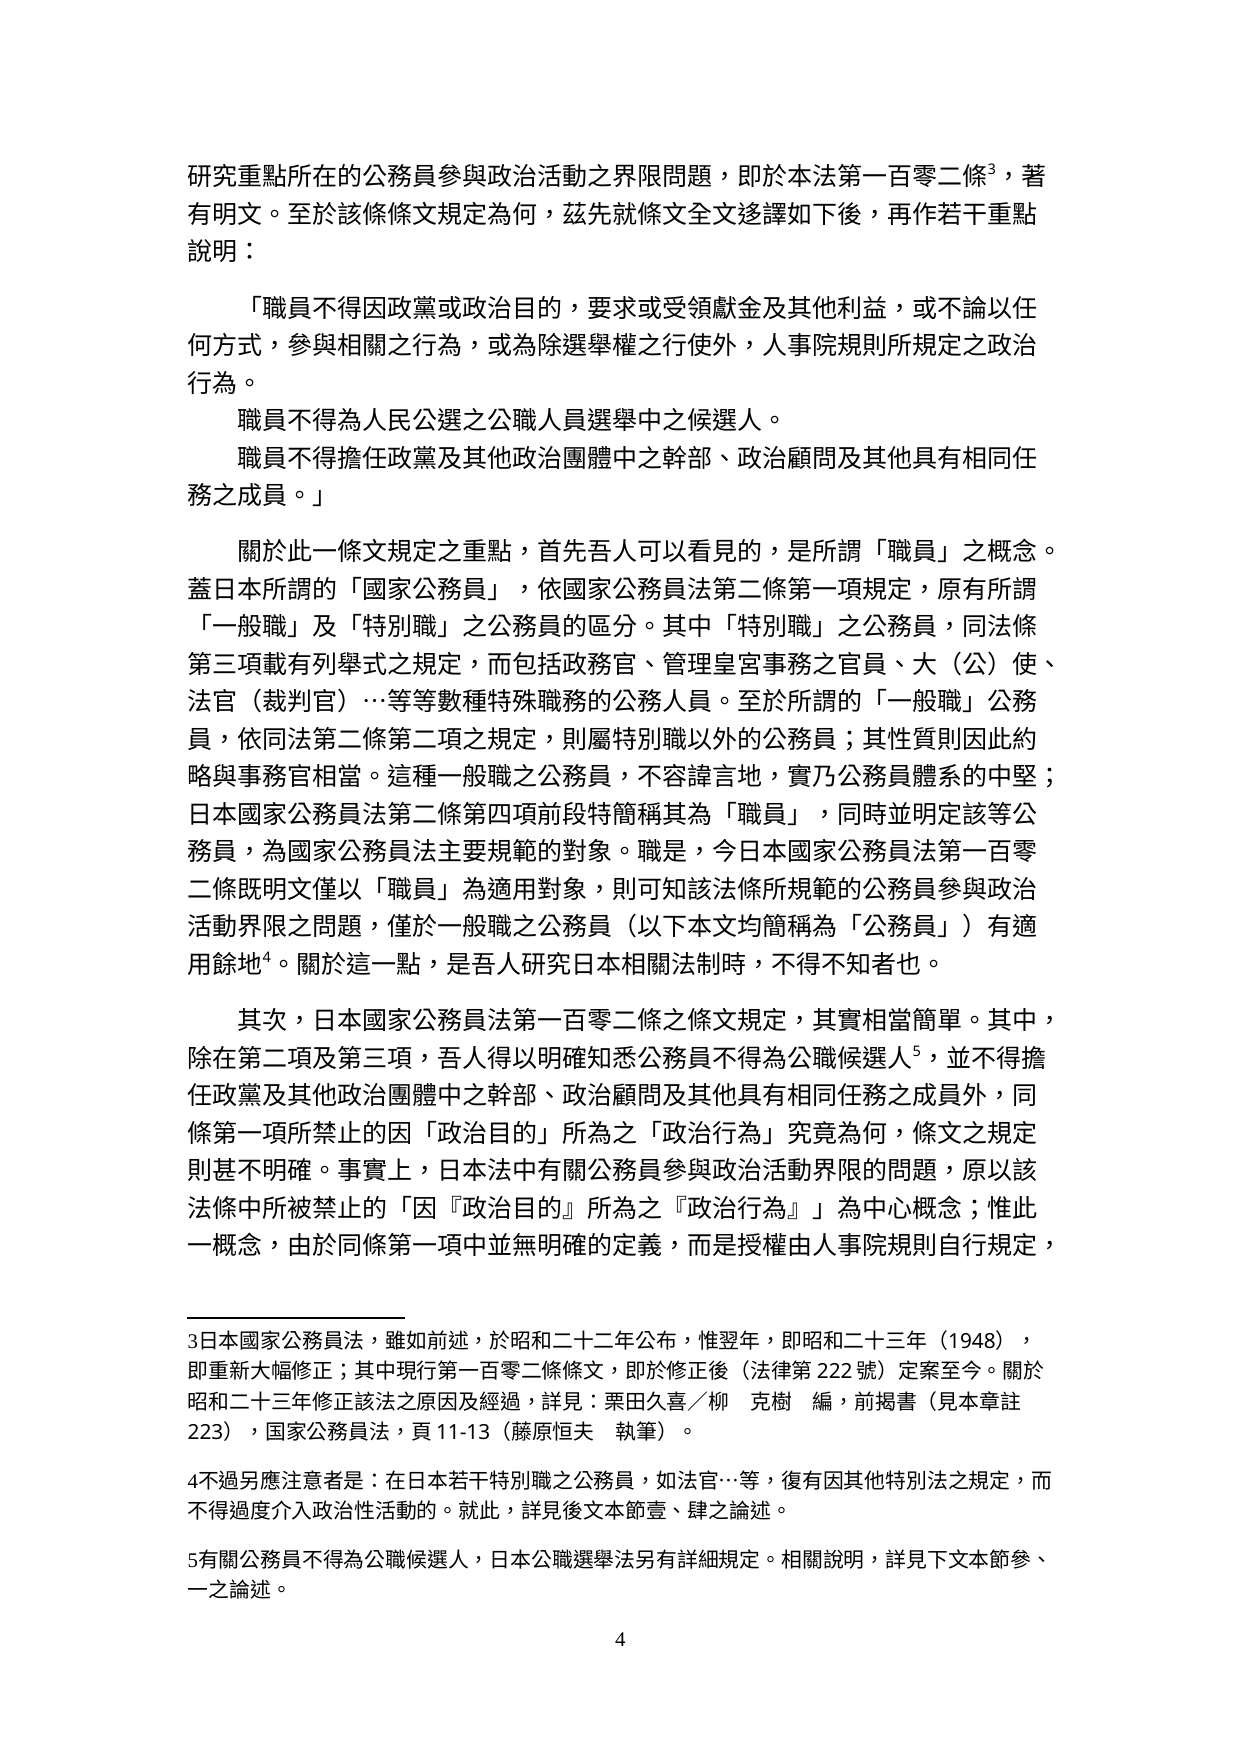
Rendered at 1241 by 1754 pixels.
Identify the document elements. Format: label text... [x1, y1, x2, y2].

text 關於此一條文規定之重點，首先吾人可以看見的，是所謂「職員」之概念。蓋日本所謂的「國家公務員」，依國家公務員法第二條第一項規定，原有所謂「一般職」及「特別職」之公務員的區分。其中「特別職」之公務員，同法條第三項載有列舉式之規定，而包括政務官、管理皇宮事務之官員、大（公）使、法官（裁判官）…等等數種特殊職務的公務人員。至於所謂的「一般職」公務員，依同法第二條第二項之規定，則屬特別職以外的公務員；其性質則因此約略與事務官相當。這種一般職之公務員，不容諱言地，實乃公務員體系的中堅；日本國家公務員法第二條第四項前段特簡稱其為「職員」，同時並明定該等公務員，為國家公務員法主要規範的對象。職是，今日本國家公務員法第一百零二條既明文僅以「職員」為適用對象，則可知該法條所規範的公務員參與政治活動界限之問題，僅於一般職之公務員（以下本文均簡稱為「公務員」）有適用餘地。關於這一點，是吾人研究日本相關法制時，不得不知者也。 [187, 525, 1053, 975]
text 職員不得為人民公選之公職人員選舉中之候選人。 [187, 394, 1053, 431]
text 日本國家公務員法，雖如前述，於昭和二十二年公布，惟翌年，即昭和二十三年（1948），即重新大幅修正；其中現行第一百零二條條文，即於修正後（法律第222號）定案至今。關於昭和二十三年修正該法之原因及經過，詳見：栗田久喜／柳 克樹 編，前揭書（見本章註223），国家公務員法，頁11-13（藤原恒夫 執筆）。 [187, 1324, 1053, 1446]
text 不過另應注意者是：在日本若干特別職之公務員，如法官…等，復有因其他特別法之規定，而不得過度介入政治性活動的。就此，詳見後文本節壹、肆之論述。 [187, 1464, 1053, 1525]
text 職員不得擔任政黨及其他政治團體中之幹部、政治顧問及其他具有相同任務之成員。」 [187, 431, 1053, 506]
text 「職員不得因政黨或政治目的，要求或受領獻金及其他利益，或不論以任何方式，參與相關之行為，或為除選舉權之行使外，人事院規則所規定之政治行為。 [187, 281, 1053, 394]
text 有關公務員不得為公職候選人，日本公職選舉法另有詳細規定。相關說明，詳見下文本節參、一之論述。 [187, 1543, 1053, 1604]
text 其次，日本國家公務員法第一百零二條之條文規定，其實相當簡單。其中，除在第二項及第三項，吾人得以明確知悉公務員不得為公職候選人，並不得擔任政黨及其他政治團體中之幹部、政治顧問及其他具有相同任務之成員外，同條第一項所禁止的因「政治目的」所為之「政治行為」究竟為何，條文之規定則甚不明確。事實上，日本法中有關公務員參與政治活動界限的問題，原以該法條中所被禁止的「因『政治目的』所為之『政治行為』」為中心概念；惟此一概念，由於同條第一項中並無明確的定義，而是授權由人事院規則自行規定，所以日本法中有關公務員參與政治活動界限問題之規範，在國家公務員層次上，除前開國家公務員法第一百零二條第二項及第三項所為之禁止外，重點其實完全落在同條第一項所授權訂定的人事院規則中。至於國家公務員法第一百零二條本身，多多少少不過是使相關之人事院規則進一步取得較堅強之法律規範地位的依據罷。然而也正因為如此，日本國家公務員法有關公務員參與政治活動界限問題之規範究竟有無違憲之嫌，在彼邦學界與實務界，迄今仍是未解的難題。關於這一點，本章第三節另有詳細的分析。 [187, 994, 1053, 1256]
text 研究重點所在的公務員參與政治活動之界限問題，即於本法第一百零二條，著有明文。至於該條條文規定為何，茲先就條文全文迻譯如下後，再作若干重點說明： [187, 150, 1053, 262]
